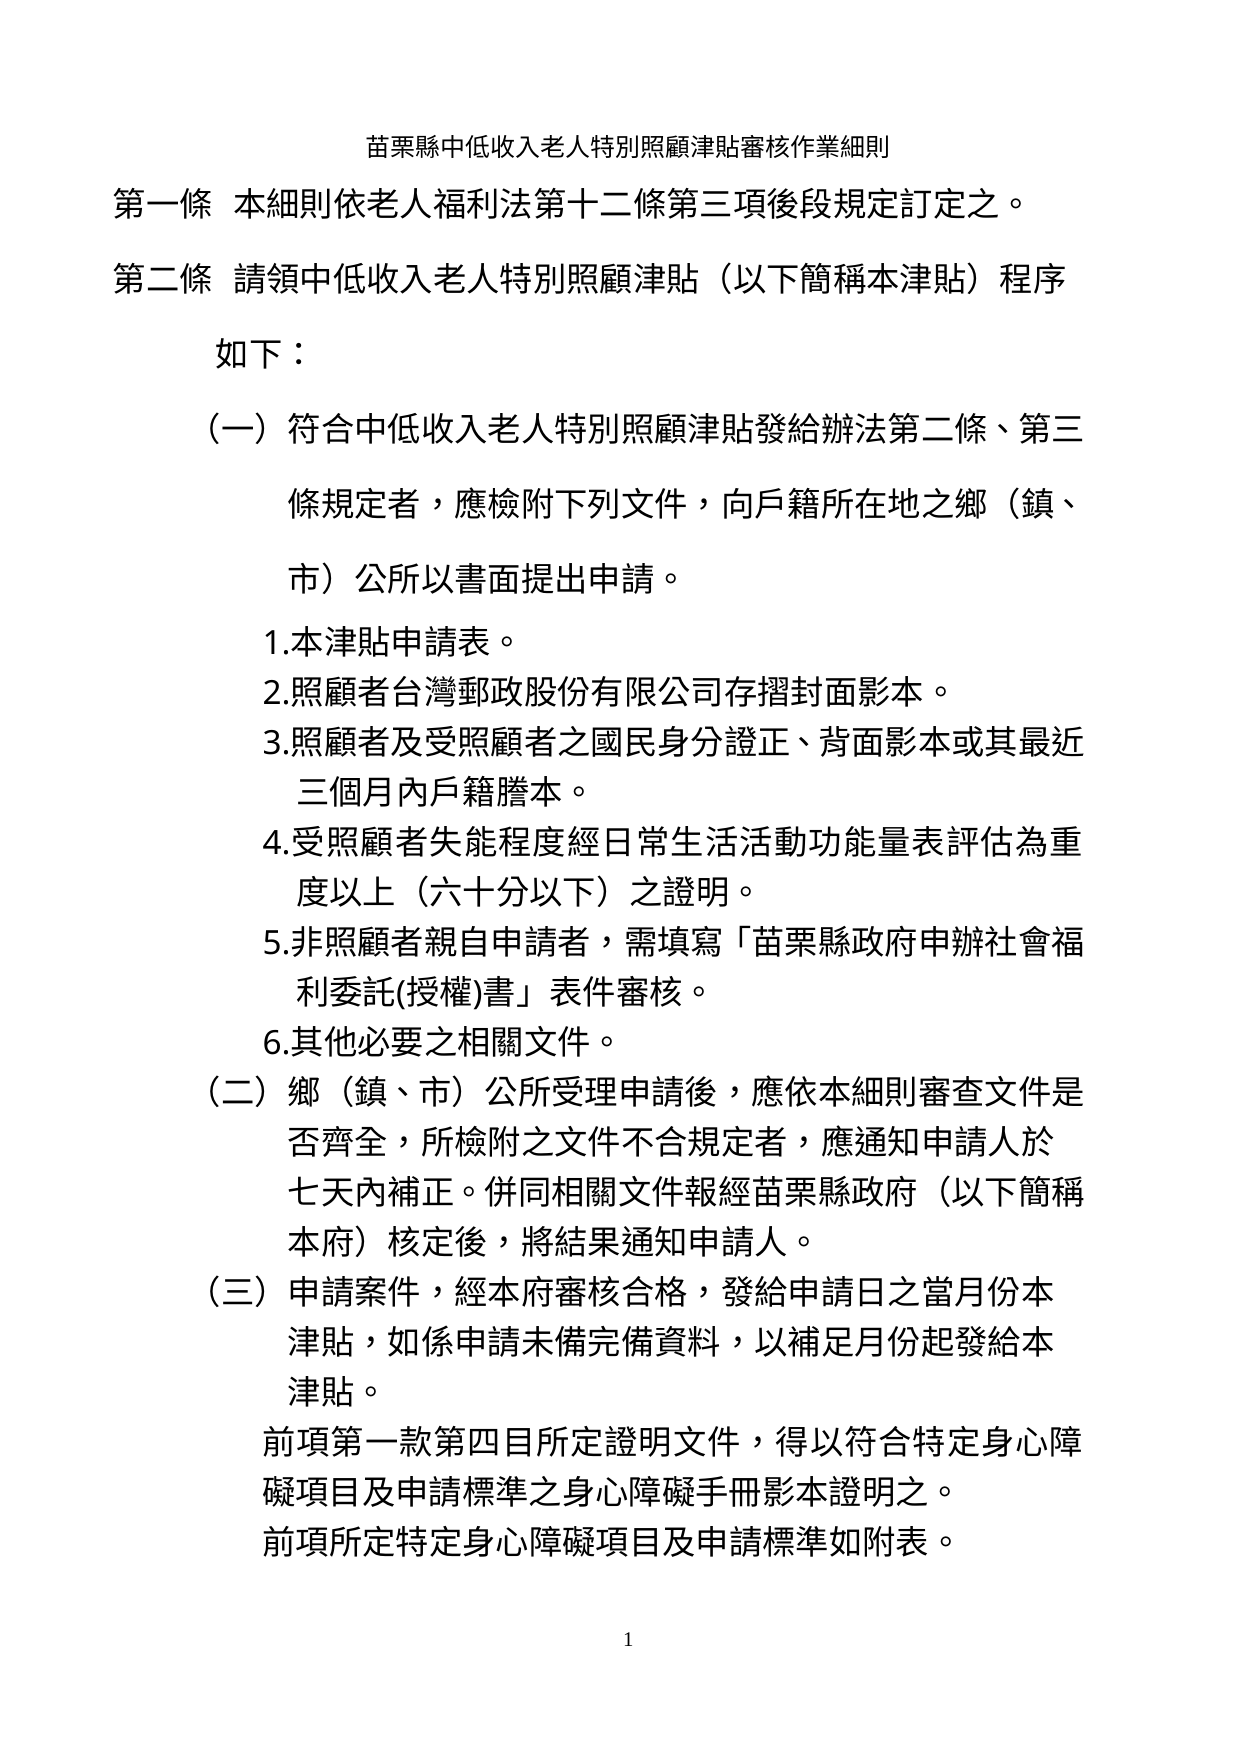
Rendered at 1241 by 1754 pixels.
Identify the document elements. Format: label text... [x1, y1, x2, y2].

table_header 本細則依老人福利法第十二條第三項後段規定訂定之。 請領中低收入老人特別照顧津貼（以下簡稱本津貼）程序如下： （一）符合中低收入老人特別照顧津貼發給辦法第二條、第三條規定者，應檢附下列文件，向戶籍所在地之鄉（鎮、市）公所以書面提出申請。 1.本津貼申請表。 2.照顧者台灣郵政股份有限公司存摺封面影本。 3.照顧者及受照顧者之國民身分證正、背面影本或其最近三個月內戶籍謄本。 4.受照顧者失能程度經日常生活活動功能量表評估為重度以上（六十分以下）之證明。 5.非照顧者親自申請者，需填寫「苗栗縣政府申辦社會福利委託(授權)書」表件審核。 6.其他必要之相關文件。 （二）鄉（鎮、市）公所受理申請後，應依本細則審查文件是否齊全，所檢附之文件不合規定者，應通知申請人於七天內補正。併同相關文件報經苗栗縣政府（以下簡稱本府）核定後，將結果通知申請人。 （三）申請案件，經本府審核合格，發給申請日之當月份本津貼，如係申請未備完備資料，以補足月份起發給本津貼。 前項第一款第四目所定證明文件，得以符合特定身心障礙項目及申請標準之身心障礙手冊影本證明之。 前項所定特定身心障礙項目及申請標準如附表。 [110, 164, 1087, 1564]
text 苗栗縣中低收入老人特別照顧津貼審核作業細則 [112, 127, 1144, 164]
